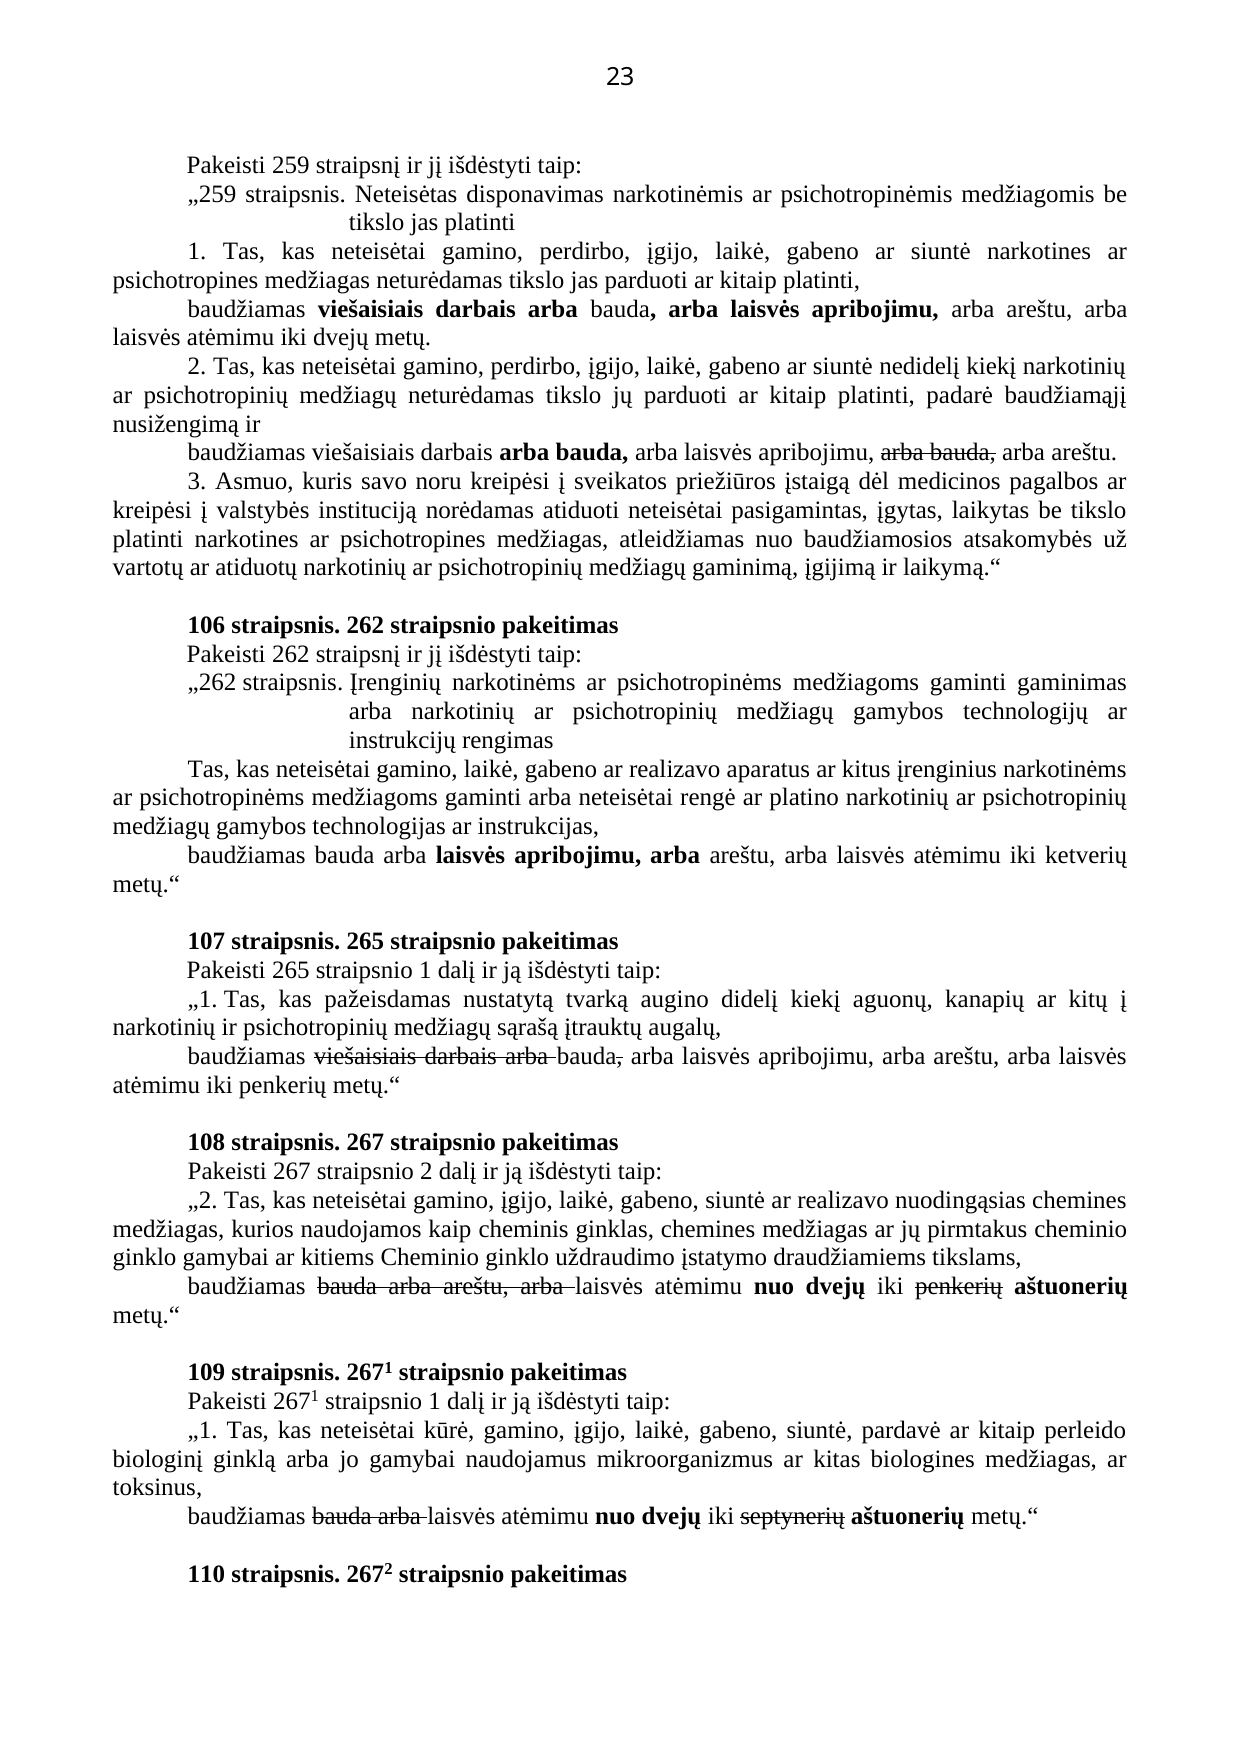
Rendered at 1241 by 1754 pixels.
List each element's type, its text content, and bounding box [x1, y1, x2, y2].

text Pakeisti 2671 straipsnio 1 dalį ir ją išdėstyti taip: [112, 1386, 1128, 1415]
text baudžiamas viešaisiais darbais arba bauda, arba laisvės apribojimu, arba areštu, arba laisvės atėmimu iki dvejų metų. [112, 294, 1128, 351]
text baudžiamas bauda arba laisvės atėmimu nuo dvejų iki septynerių aštuonerių metų.“ [112, 1501, 1128, 1530]
text Pakeisti 267 straipsnio 2 dalį ir ją išdėstyti taip: [112, 1156, 1128, 1185]
text „1. Tas, kas neteisėtai kūrė, gamino, įgijo, laikė, gabeno, siuntė, pardavė ar kitaip perleido biologinį ginklą arba jo gamybai naudojamus mikroorganizmus ar kitas biologines medžiagas, ar toksinus, [112, 1415, 1128, 1501]
text „2. Tas, kas neteisėtai gamino, įgijo, laikė, gabeno, siuntė ar realizavo nuodingąsias chemines medžiagas, kurios naudojamos kaip cheminis ginklas, chemines medžiagas ar jų pirmtakus cheminio ginklo gamybai ar kitiems Cheminio ginklo uždraudimo įstatymo draudžiamiems tikslams, [112, 1185, 1128, 1271]
text baudžiamas viešaisiais darbais arba bauda, arba laisvės apribojimu, arba bauda, arba areštu. [112, 437, 1128, 466]
text 1. Tas, kas neteisėtai gamino, perdirbo, įgijo, laikė, gabeno ar siuntė narkotines ar psichotropines medžiagas neturėdamas tikslo jas parduoti ar kitaip platinti, [112, 236, 1128, 294]
text 2. Tas, kas neteisėtai gamino, perdirbo, įgijo, laikė, gabeno ar siuntė nedidelį kiekį narkotinių ar psichotropinių medžiagų neturėdamas tikslo jų parduoti ar kitaip platinti, padarė baudžiamąjį nusižengimą ir [112, 351, 1128, 437]
text 107 straipsnis. 265 straipsnio pakeitimas [112, 926, 1128, 955]
text baudžiamas bauda arba areštu, arba laisvės atėmimu nuo dvejų iki penkerių aštuonerių metų.“ [112, 1271, 1128, 1329]
text „262 straipsnis. Įrenginių narkotinėms ar psichotropinėms medžiagoms gaminti gaminimas arba narkotinių ar psichotropinių medžiagų gamybos technologijų ar instrukcijų rengimas [187, 667, 1128, 754]
text Pakeisti 259 straipsnį ir jį išdėstyti taip: [112, 150, 1128, 179]
text Pakeisti 265 straipsnio 1 dalį ir ją išdėstyti taip: [112, 955, 1128, 984]
text 109 straipsnis. 2671 straipsnio pakeitimas [112, 1357, 1128, 1386]
text 3. Asmuo, kuris savo noru kreipėsi į sveikatos priežiūros įstaigą dėl medicinos pagalbos ar kreipėsi į valstybės instituciją norėdamas atiduoti neteisėtai pasigamintas, įgytas, laikytas be tikslo platinti narkotines ar psichotropines medžiagas, atleidžiamas nuo baudžiamosios atsakomybės už vartotų ar atiduotų narkotinių ar psichotropinių medžiagų gaminimą, įgijimą ir laikymą.“ [112, 466, 1128, 581]
text Pakeisti 262 straipsnį ir jį išdėstyti taip: [112, 639, 1128, 667]
text Tas, kas neteisėtai gamino, laikė, gabeno ar realizavo aparatus ar kitus įrenginius narkotinėms ar psichotropinėms medžiagoms gaminti arba neteisėtai rengė ar platino narkotinių ar psichotropinių medžiagų gamybos technologijas ar instrukcijas, [112, 754, 1128, 840]
text baudžiamas bauda arba laisvės apribojimu, arba areštu, arba laisvės atėmimu iki ketverių metų.“ [112, 840, 1128, 897]
text „259 straipsnis. Neteisėtas disponavimas narkotinėmis ar psichotropinėmis medžiagomis be tikslo jas platinti [187, 179, 1128, 236]
text baudžiamas viešaisiais darbais arba bauda, arba laisvės apribojimu, arba areštu, arba laisvės atėmimu iki penkerių metų.“ [112, 1041, 1128, 1099]
text „1. Tas, kas pažeisdamas nustatytą tvarką augino didelį kiekį aguonų, kanapių ar kitų į narkotinių ir psichotropinių medžiagų sąrašą įtrauktų augalų, [112, 984, 1128, 1041]
text 106 straipsnis. 262 straipsnio pakeitimas [112, 610, 1128, 639]
text 108 straipsnis. 267 straipsnio pakeitimas [112, 1127, 1128, 1156]
text 110 straipsnis. 2672 straipsnio pakeitimas [112, 1559, 1128, 1587]
